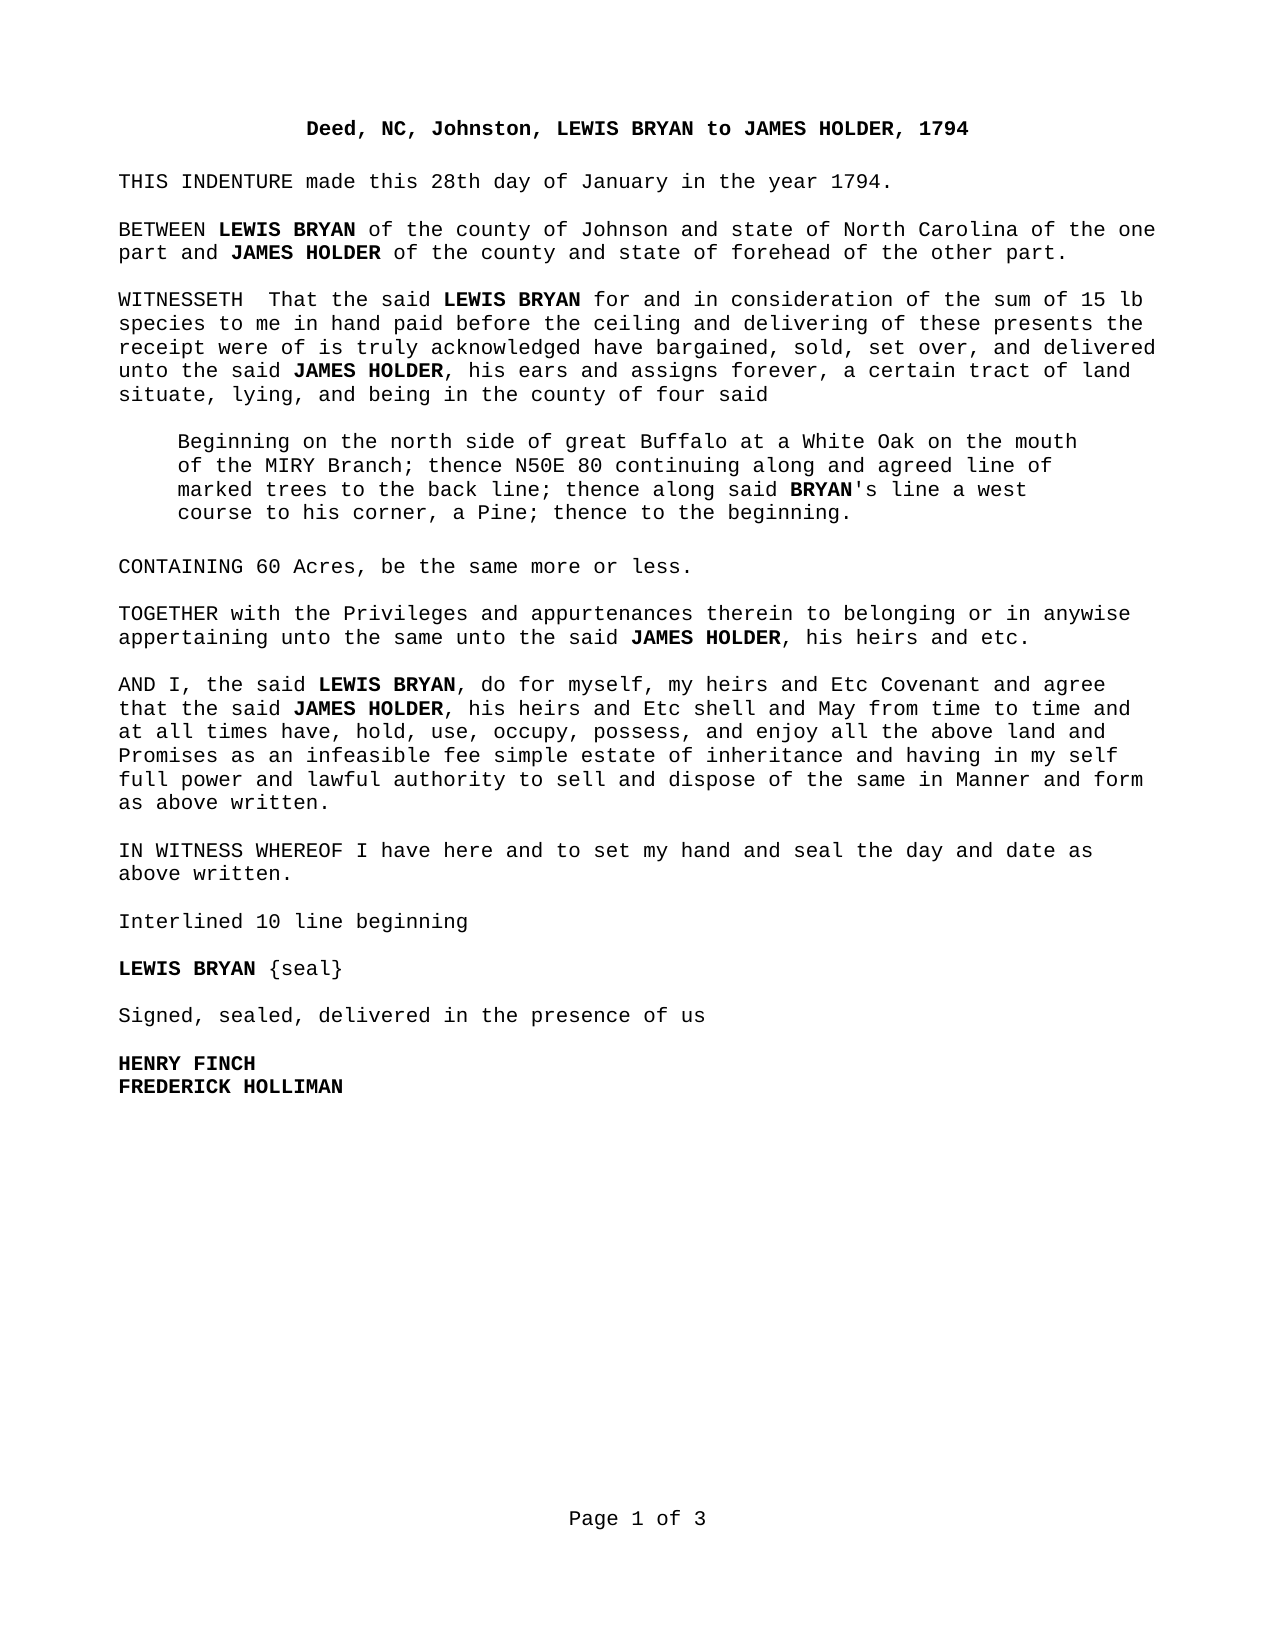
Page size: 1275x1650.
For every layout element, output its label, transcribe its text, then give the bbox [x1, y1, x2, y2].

text WITNESSETH That the said LEWIS BRYAN for and in consideration of the sum of 15 lb species to me in hand paid before the ceiling and delivering of these presents the receipt were of is truly acknowledged have bargained, sold, set over, and delivered unto the said JAMES HOLDER, his ears and assigns forever, a certain tract of land situate, lying, and being in the county of four said [118, 289, 1157, 408]
text FREDERICK HOLLIMAN [118, 1076, 1157, 1100]
text THIS INDENTURE made this 28th day of January in the year 1794. [118, 171, 1157, 195]
text TOGETHER with the Privileges and appurtenances therein to belonging or in anywise appertaining unto the same unto the said JAMES HOLDER, his heirs and etc. [118, 603, 1157, 651]
text Henry Finch [118, 1052, 1157, 1076]
text AND I, the said LEWIS BRYAN, do for myself, my heirs and Etc Covenant and agree that the said JAMES HOLDER, his heirs and Etc shell and May from time to time and at all times have, hold, use, occupy, possess, and enjoy all the above land and Promises as an infeasible fee simple estate of inheritance and having in my self full power and lawful authority to sell and dispose of the same in Manner and form as above written. [118, 674, 1157, 816]
text CONTAINING 60 Acres, be the same more or less. [118, 556, 1157, 579]
text Signed, sealed, delivered in the presence of us [118, 1005, 1157, 1029]
text IN WITNESS WHEREOF I have here and to set my hand and seal the day and date as above written. [118, 840, 1157, 887]
text Interlined 10 line beginning [118, 911, 1157, 934]
text Beginning on the north side of great Buffalo at a White Oak on the mouth of the MIRY Branch; thence N50E 80 continuing along and agreed line of marked trees to the back line; thence along said BRYAN's line a west course to his corner, a Pine; thence to the beginning. [177, 431, 1098, 526]
text LEWIS BRYAN {seal} [118, 958, 1157, 982]
text BETWEEN LEWIS BRYAN of the county of Johnson and state of North Carolina of the one part and JAMES HOLDER of the county and state of forehead of the other part. [118, 218, 1157, 266]
